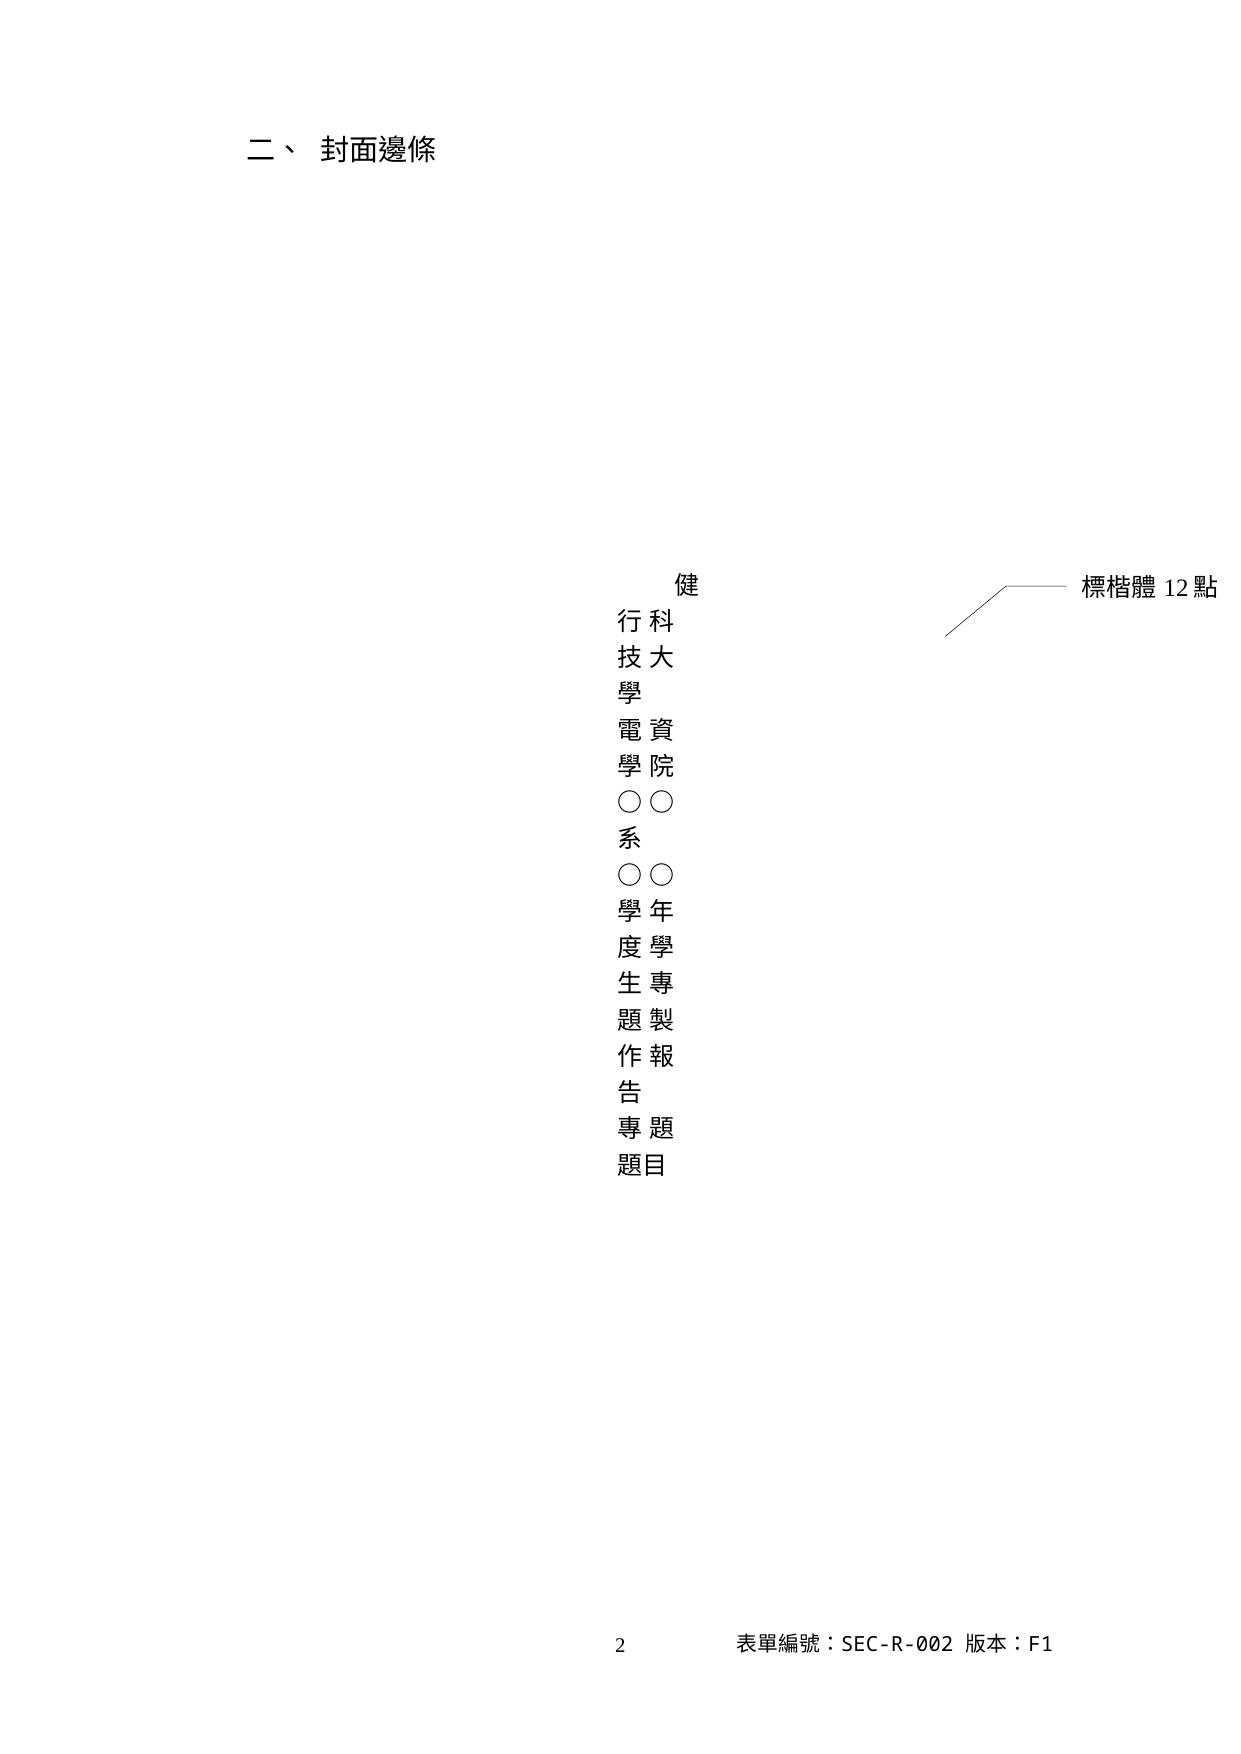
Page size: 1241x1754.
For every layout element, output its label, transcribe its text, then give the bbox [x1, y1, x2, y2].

text 二、 封面邊條 [246, 126, 1053, 168]
table_header 健行科技大學 電資學院 ○○系 ○○學年度學生專題製作報告 專題題目 [603, 169, 678, 1578]
